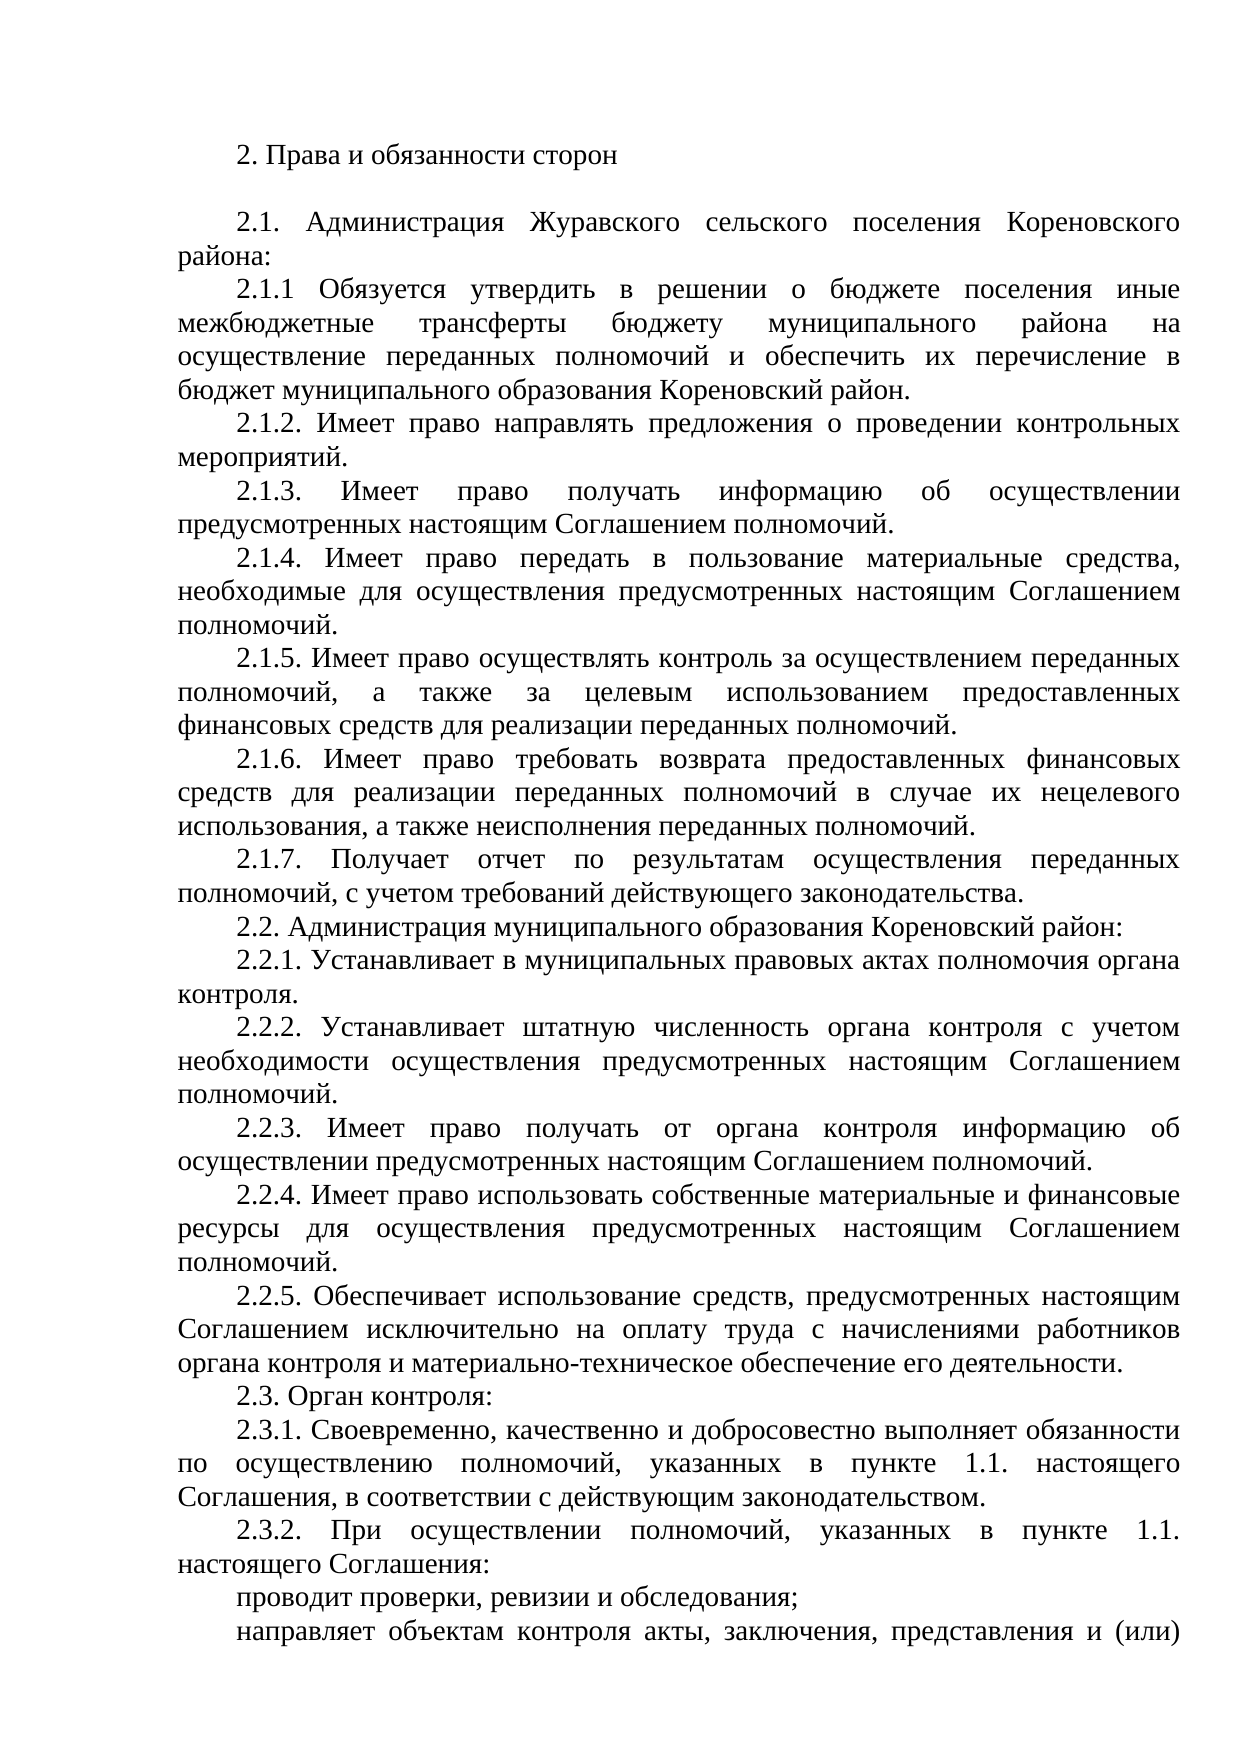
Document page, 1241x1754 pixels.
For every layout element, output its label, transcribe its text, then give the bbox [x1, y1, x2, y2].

text 2.1.3. Имеет право получать информацию об осуществлении предусмотренных настоящим Соглашением полномочий. [177, 473, 1181, 540]
text 2.2.4. Имеет право использовать собственные материальные и финансовые ресурсы для осуществления предусмотренных настоящим Соглашением полномочий. [177, 1177, 1181, 1278]
text 2.2. Администрация муниципального образования Кореновский район: [177, 909, 1181, 942]
text 2.1.7. Получает отчет по результатам осуществления переданных полномочий, с учетом требований действующего законодательства. [177, 842, 1181, 909]
text 2.1.1 Обязуется утвердить в решении о бюджете поселения иные межбюджетные трансферты бюджету муниципального района на осуществление переданных полномочий и обеспечить их перечисление в бюджет муниципального образования Кореновский район. [177, 271, 1181, 406]
text 2.2.1. Устанавливает в муниципальных правовых актах полномочия органа контроля. [177, 942, 1181, 1009]
text 2.2.2. Устанавливает штатную численность органа контроля с учетом необходимости осуществления предусмотренных настоящим Соглашением полномочий. [177, 1009, 1181, 1110]
text 2.1. Администрация Журавского сельского поселения Кореновского района: [177, 204, 1181, 271]
text направляет объектам контроля акты, заключения, представления и (или) [177, 1613, 1181, 1647]
text проводит проверки, ревизии и обследования; [177, 1579, 1181, 1613]
text 2.1.5. Имеет право осуществлять контроль за осуществлением переданных полномочий, а также за целевым использованием предоставленных финансовых средств для реализации переданных полномочий. [177, 640, 1181, 741]
text 2.3. Орган контроля: [177, 1378, 1181, 1412]
text 2.1.2. Имеет право направлять предложения о проведении контрольных мероприятий. [177, 406, 1181, 473]
text 2.2.5. Обеспечивает использование средств, предусмотренных настоящим Соглашением исключительно на оплату труда с начислениями работников органа контроля и материально-техническое обеспечение его деятельности. [177, 1278, 1181, 1378]
text 2.2.3. Имеет право получать от органа контроля информацию об осуществлении предусмотренных настоящим Соглашением полномочий. [177, 1110, 1181, 1177]
text 2.3.2. При осуществлении полномочий, указанных в пункте 1.1. настоящего Соглашения: [177, 1512, 1181, 1579]
text 2. Права и обязанности сторон [177, 137, 1181, 171]
text 2.1.4. Имеет право передать в пользование материальные средства, необходимые для осуществления предусмотренных настоящим Соглашением полномочий. [177, 540, 1181, 640]
text 2.3.1. Своевременно, качественно и добросовестно выполняет обязанности по осуществлению полномочий, указанных в пункте 1.1. настоящего Соглашения, в соответствии с действующим законодательством. [177, 1412, 1181, 1512]
text 2.1.6. Имеет право требовать возврата предоставленных финансовых средств для реализации переданных полномочий в случае их нецелевого использования, а также неисполнения переданных полномочий. [177, 741, 1181, 842]
